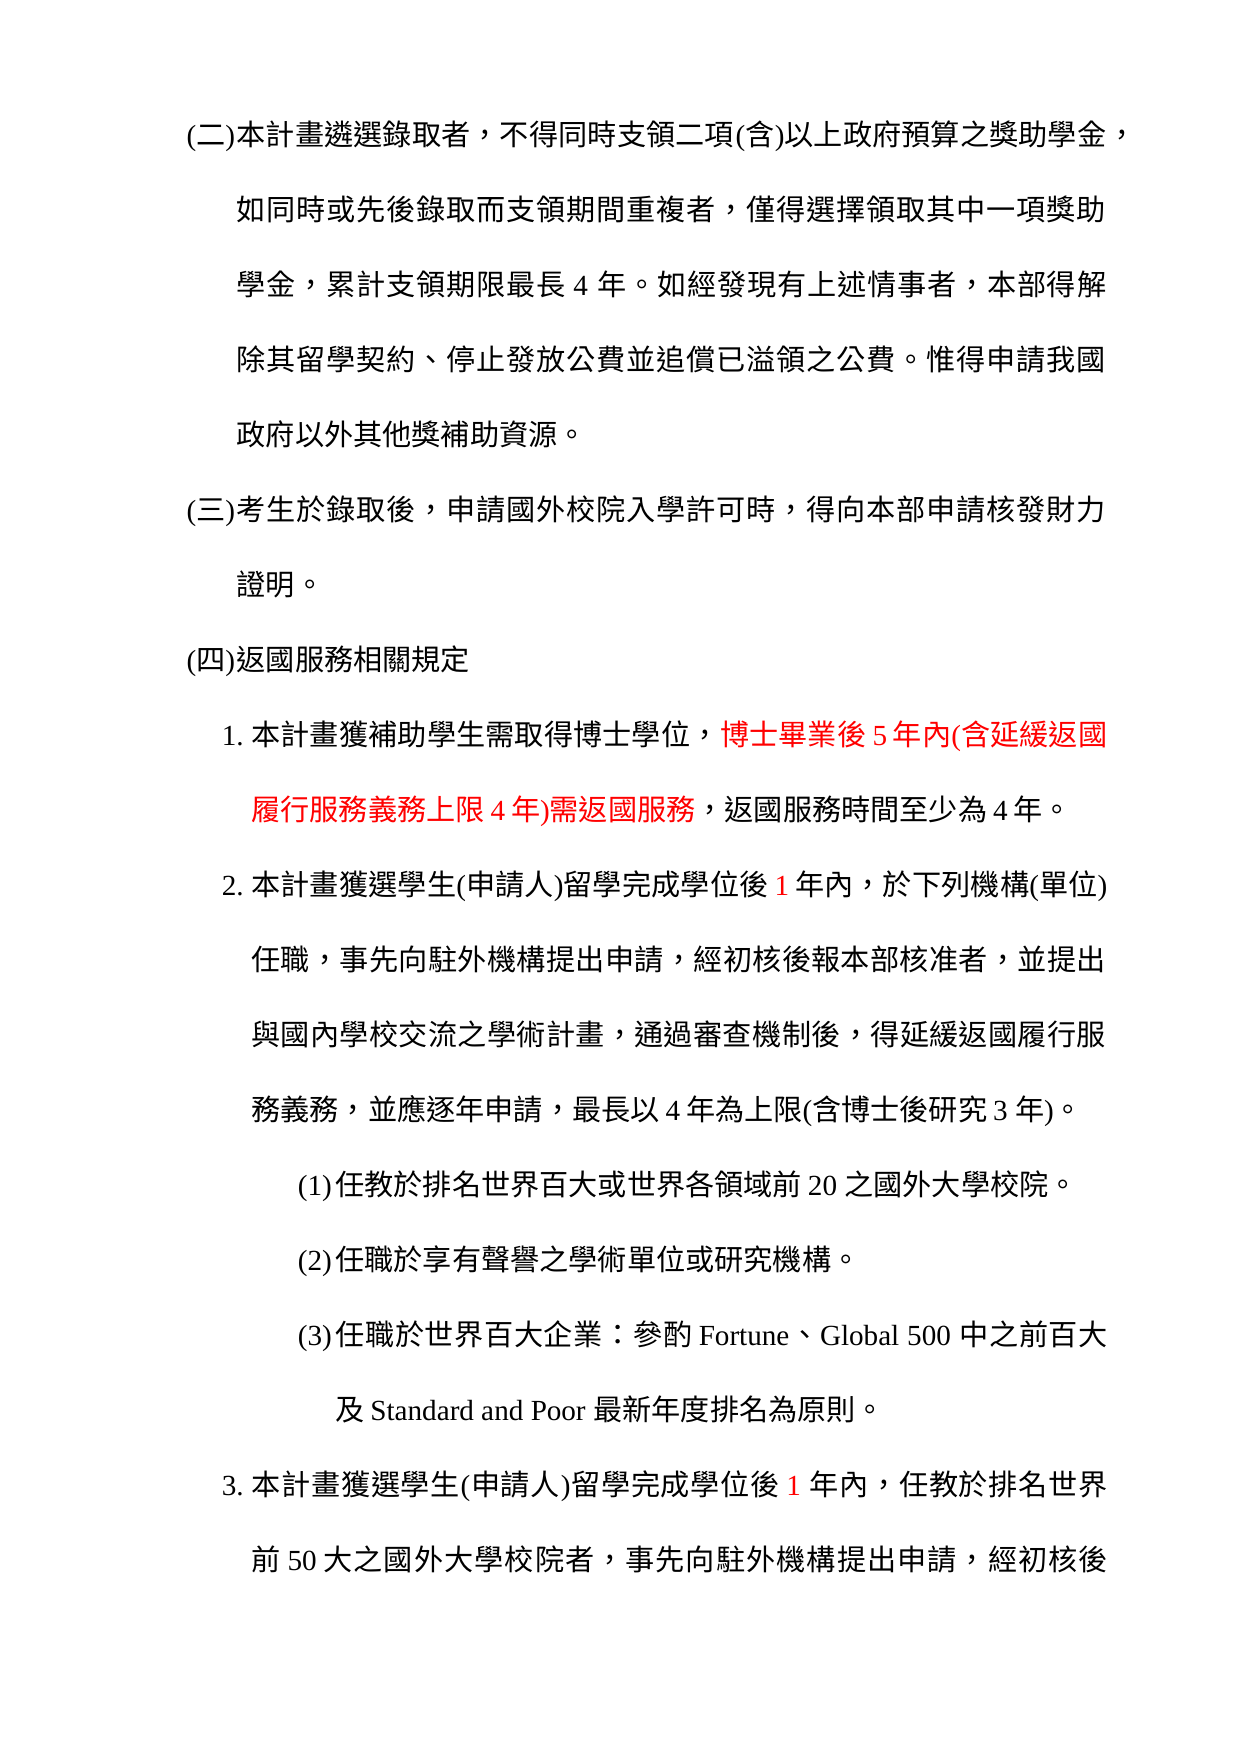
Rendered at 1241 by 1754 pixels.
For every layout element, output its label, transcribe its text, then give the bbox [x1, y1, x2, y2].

list 考生於錄取後，申請國外校院入學許可時，得向本部申請核發財力證明。 [186, 464, 1107, 614]
list 本計畫獲選學生(申請人)留學完成學位後1年內，於下列機構(單位)任職，事先向駐外機構提出申請，經初核後報本部核准者，並提出與國內學校交流之學術計畫，通過審查機制後，得延緩返國履行服務義務，並應逐年申請，最長以4年為上限(含博士後研究3 年)。 [222, 839, 1107, 1139]
list 任職於世界百大企業：參酌Fortune、Global 500 中之前百大及Standard and Poor 最新年度排名為原則。 [298, 1289, 1107, 1439]
list 返國服務相關規定 [186, 614, 1107, 689]
list 任職於享有聲譽之學術單位或研究機構。 [298, 1214, 1107, 1289]
list 本計畫獲選學生(申請人)留學完成學位後1 年內，任教於排名世界前50大之國外大學校院者，事先向駐外機構提出申請，經初核後 [222, 1439, 1107, 1589]
list 任教於排名世界百大或世界各領域前20 之國外大學校院。 [298, 1139, 1107, 1214]
list 本計畫獲補助學生需取得博士學位，博士畢業後5年內(含延緩返國履行服務義務上限4年)需返國服務，返國服務時間至少為4年。 [222, 689, 1107, 839]
list 本計畫遴選錄取者，不得同時支領二項(含)以上政府預算之獎助學金，如同時或先後錄取而支領期間重複者，僅得選擇領取其中一項獎助學金，累計支領期限最長4 年。如經發現有上述情事者，本部得解除其留學契約、停止發放公費並追償已溢領之公費。惟得申請我國政府以外其他獎補助資源。 [186, 89, 1107, 464]
